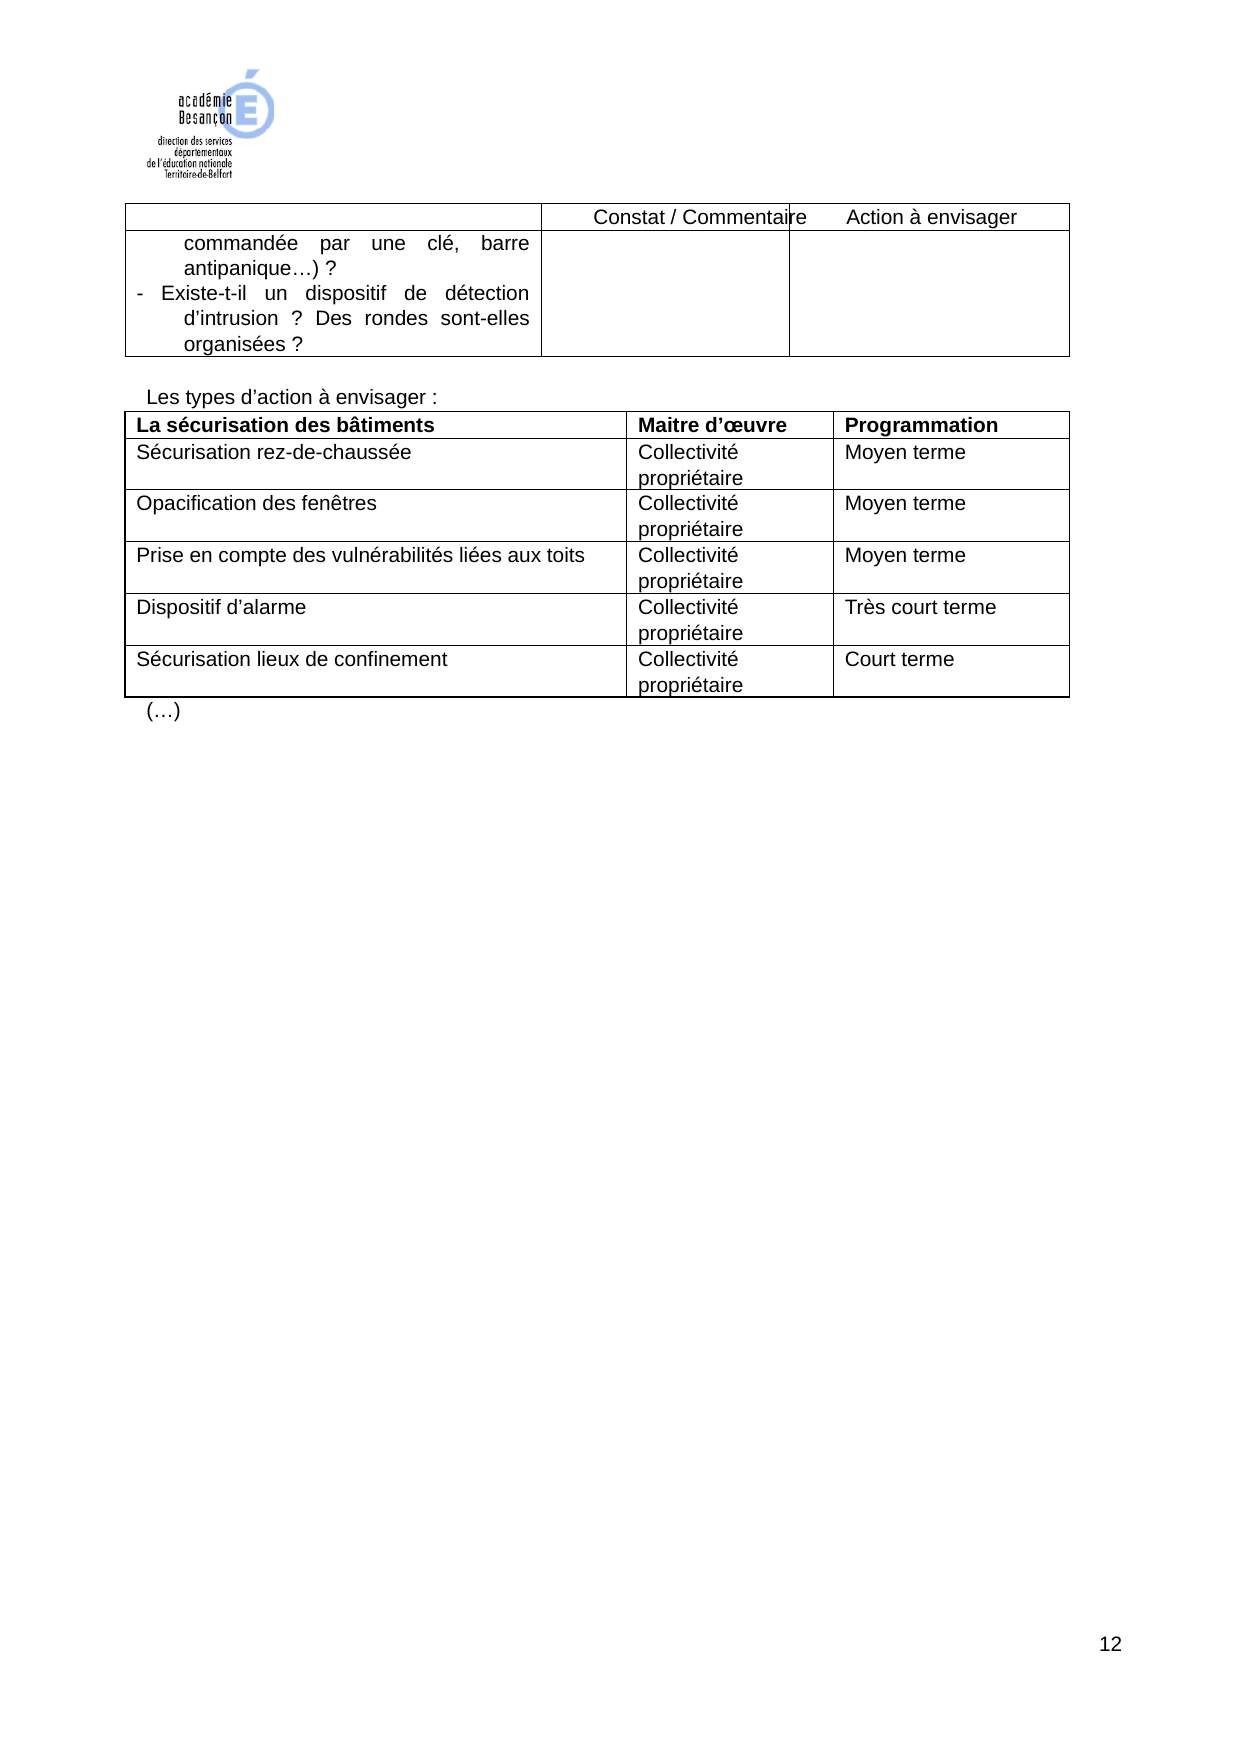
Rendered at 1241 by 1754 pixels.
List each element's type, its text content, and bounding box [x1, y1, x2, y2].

table_cell Collectivité propriétaire [627, 646, 833, 696]
text (…) [146, 697, 1122, 721]
picture [147, 69, 275, 178]
table_cell Collectivité propriétaire [627, 542, 833, 593]
table_cell [790, 231, 1069, 356]
table_cell Prise en compte des vulnérabilités liées aux toits [126, 542, 626, 593]
table_cell Moyen terme [834, 542, 1069, 593]
table_header La sécurisation des bâtiments [126, 412, 626, 437]
table_cell Collectivité propriétaire [627, 439, 833, 489]
table_cell Court terme [834, 646, 1069, 696]
table_cell Dispositif d’alarme [126, 594, 626, 644]
table_cell Collectivité propriétaire [627, 490, 833, 541]
table_cell commandée par une clé, barre antipanique…) ? - Existe-t-il un dispositif de détection d’intrusion ? Des rondes sont-elles organisées ? [126, 231, 541, 356]
table_cell Très court terme [834, 594, 1069, 644]
table_cell [542, 231, 789, 356]
table_header Programmation [834, 412, 1069, 437]
table_cell Sécurisation rez-de-chaussée [126, 439, 626, 489]
table_cell Moyen terme [834, 490, 1069, 541]
table_cell Moyen terme [834, 439, 1069, 489]
table_header Action à envisager [790, 204, 1069, 229]
table_header Constat / Commentaire [542, 204, 789, 229]
table_cell Sécurisation lieux de confinement [126, 646, 626, 696]
table_cell Collectivité propriétaire [627, 594, 833, 644]
table_header Maitre d’œuvre [627, 412, 833, 437]
text Les types d’action à envisager : [146, 385, 1122, 409]
table_cell Opacification des fenêtres [126, 490, 626, 541]
table_header [126, 204, 541, 229]
